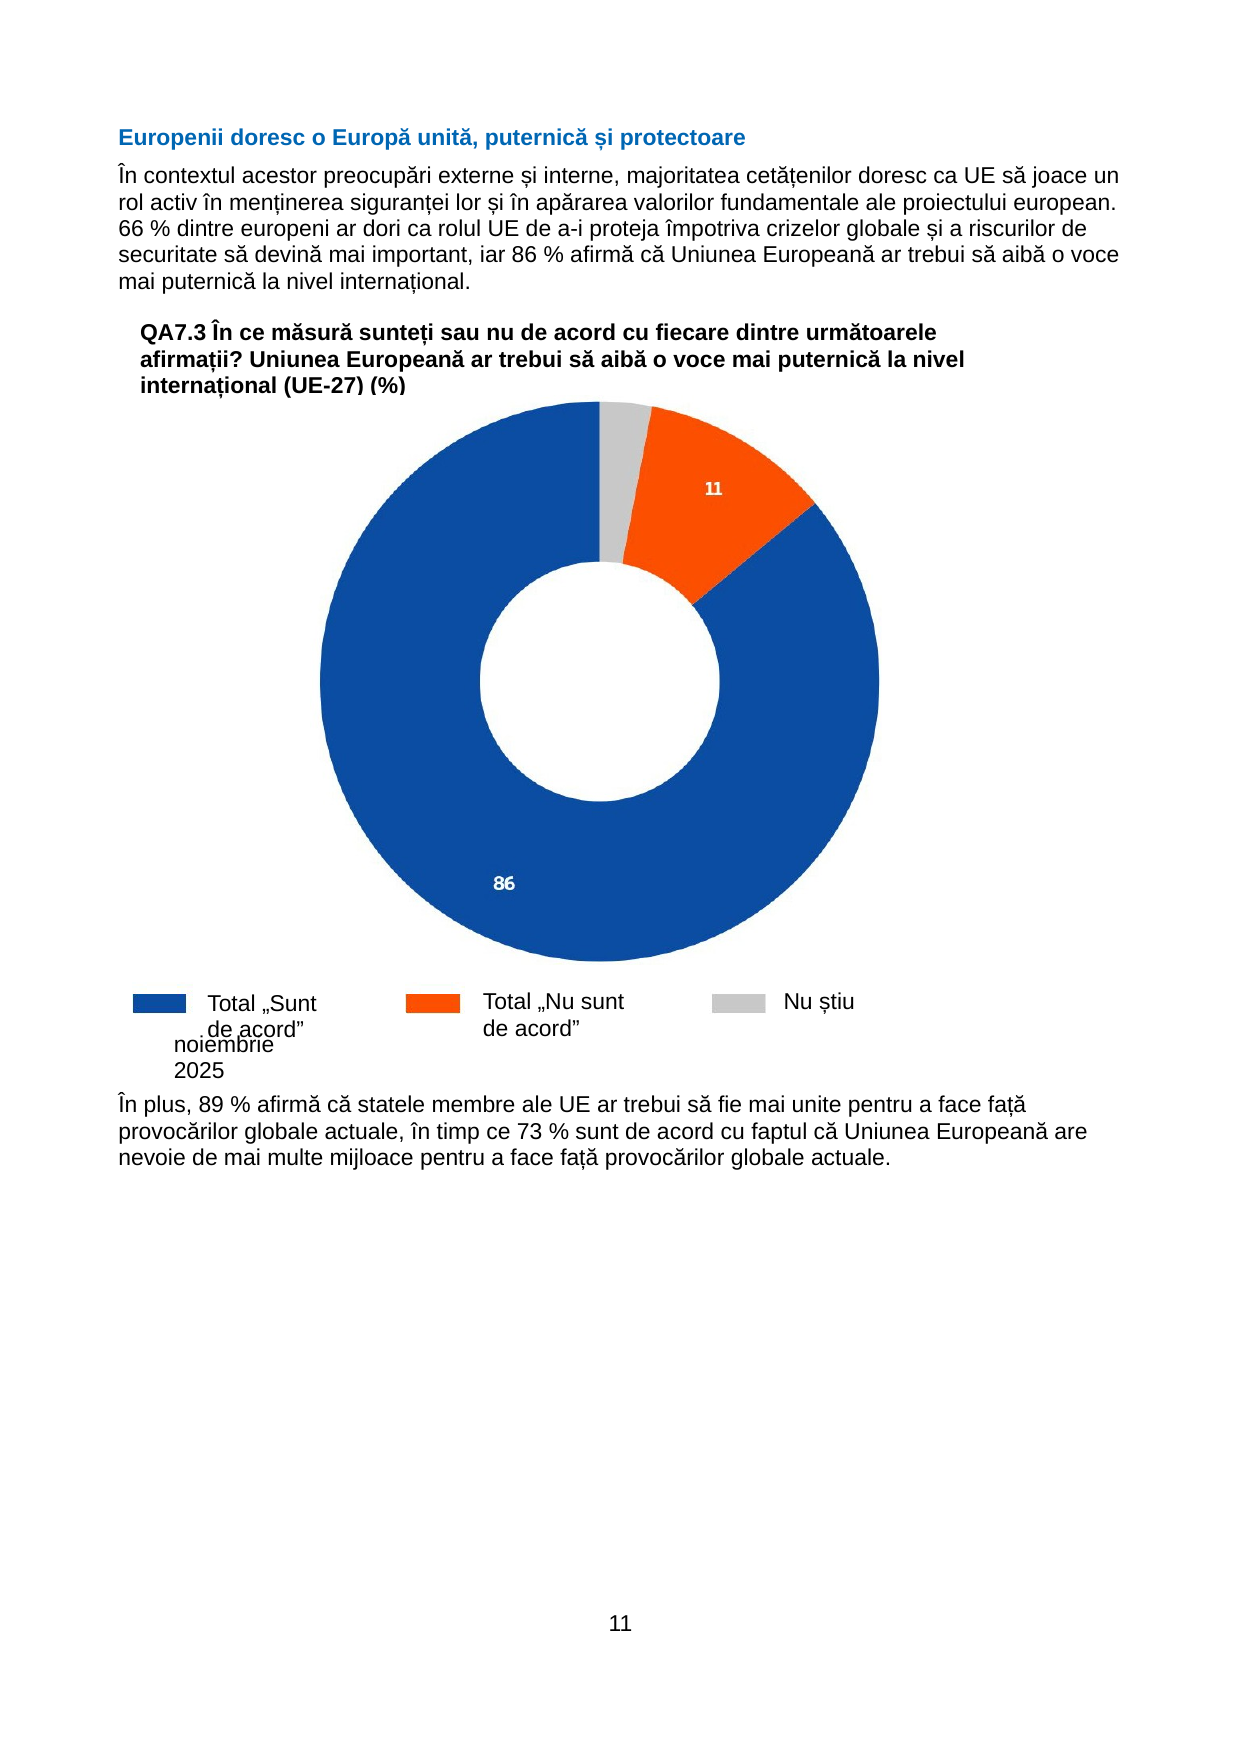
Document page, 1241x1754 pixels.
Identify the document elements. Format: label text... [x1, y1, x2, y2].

picture [118, 981, 766, 1020]
picture [310, 395, 882, 965]
text În contextul acestor preocupări externe și interne, majoritatea cetățenilor doresc ca UE să joace un rol activ în menținerea siguranței lor și în apărarea valorilor fundamentale ale proiectului european. 66 % dintre europeni ar dori ca rolul UE de a-i proteja împotriva crizelor globale și a riscurilor de securitate să devină mai important, iar 86 % afirmă că Uniunea Europeană ar trebui să aibă o voce mai puternică la nivel internațional. [118, 162, 1122, 294]
text În plus, 89 % afirmă că statele membre ale UE ar trebui să fie mai unite pentru a face față provocărilor globale actuale, în timp ce 73 % sunt de acord cu faptul că Uniunea Europeană are nevoie de mai multe mijloace pentru a face față provocărilor globale actuale. [118, 306, 1122, 1171]
text Europenii doresc o Europă unită, puternică și protectoare [118, 124, 1122, 150]
